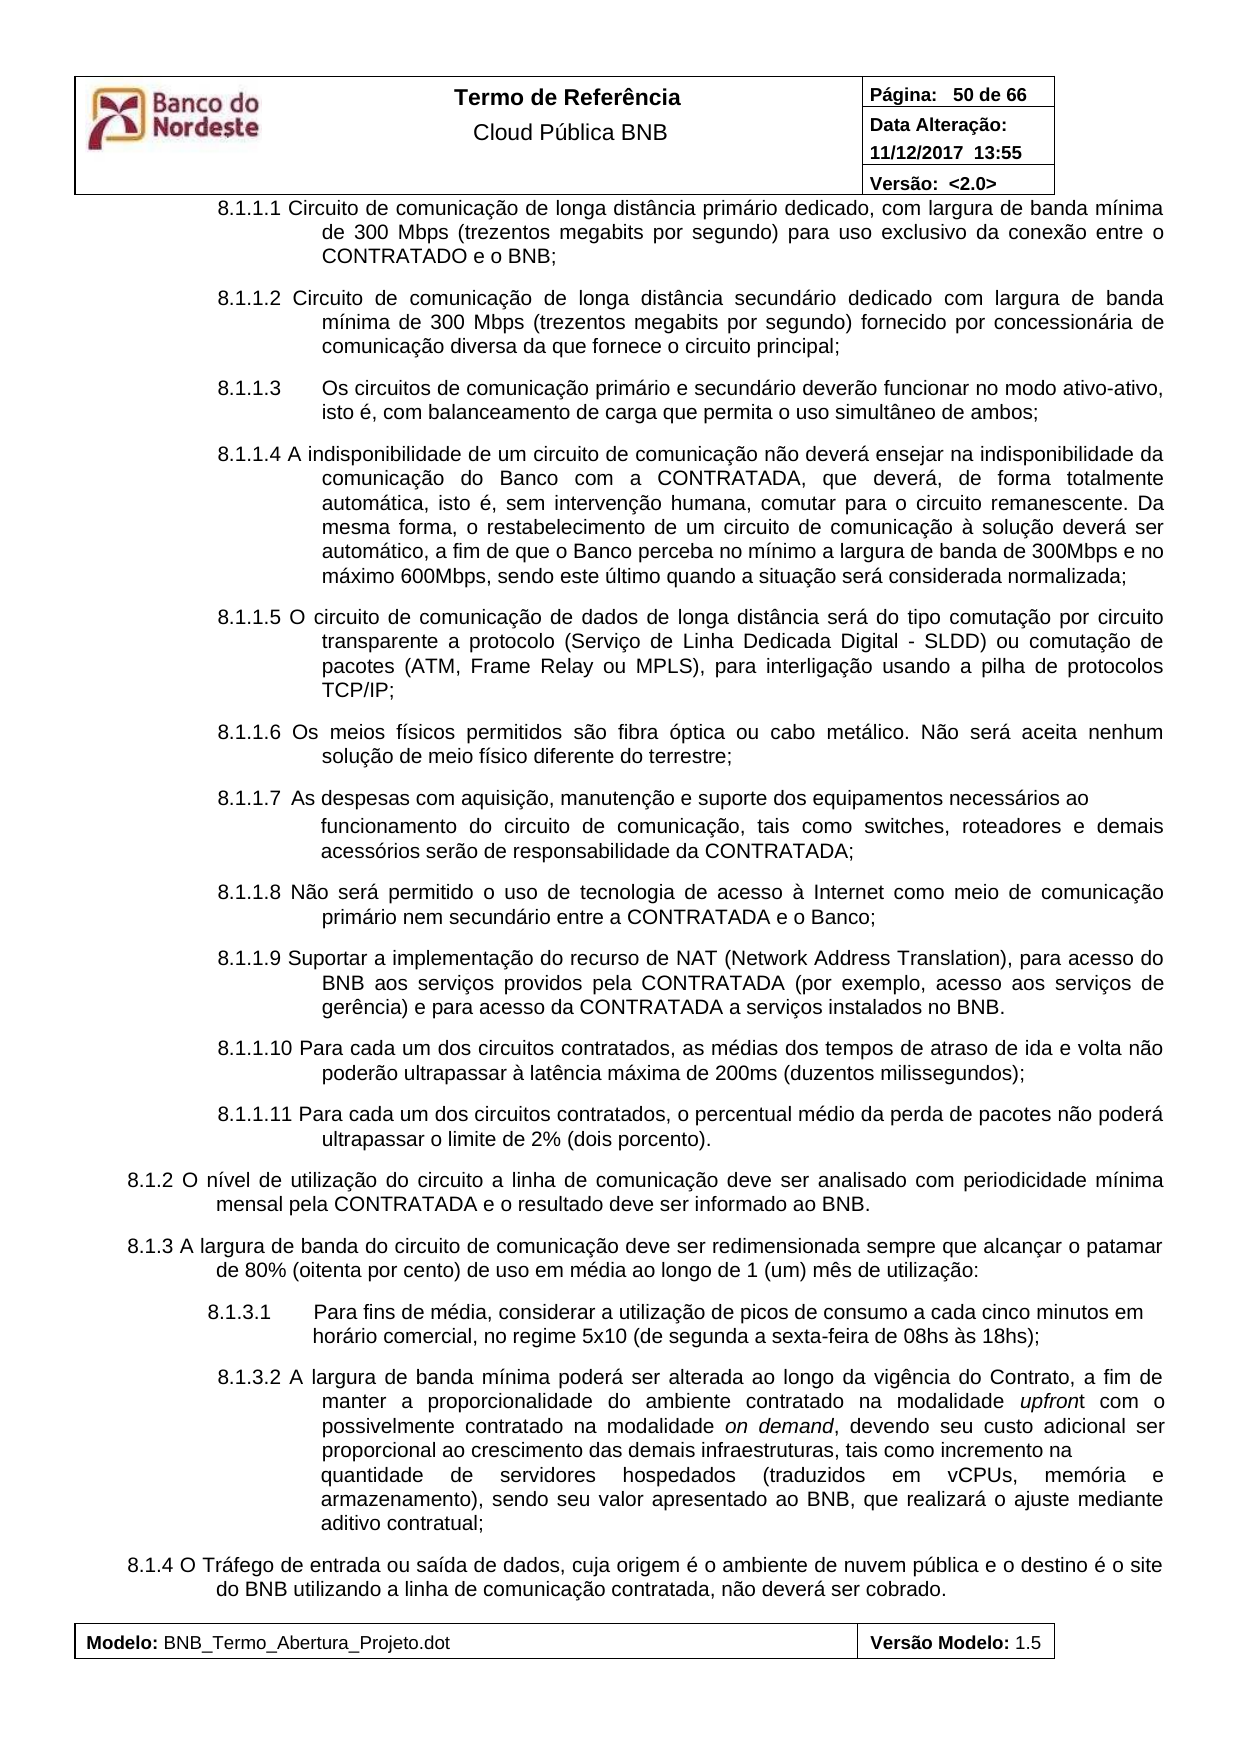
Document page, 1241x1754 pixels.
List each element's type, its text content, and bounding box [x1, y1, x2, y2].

picture [85, 77, 262, 162]
text 8.1.1.2 Circuito de comunicação de longa distância secundário dedicado com largura de banda mínima de 300 Mbps (trezentos megabits por segundo) fornecido por concessionária de comunicação diversa da que fornece o circuito principal; [217, 286, 1165, 358]
text 8.1.1.6 Os meios físicos permitidos são fibra óptica ou cabo metálico. Não será aceita nenhum solução de meio físico diferente do terrestre; [217, 719, 1165, 768]
text 8.1.3.2 A largura de banda mínima poderá ser alterada ao longo da vigência do Contrato, a fim de manter a proporcionalidade do ambiente contratado na modalidade upfront com o possivelmente contratado na modalidade on demand, devendo seu custo adicional ser proporcional ao crescimento das demais infraestruturas, tais como incremento na [217, 1365, 1165, 1462]
text 8.1.1.3 Os circuitos de comunicação primário e secundário deverão funcionar no modo ativo-ativo, isto é, com balanceamento de carga que permita o uso simultâneo de ambos; [217, 376, 1165, 424]
text 8.1.4 O Tráfego de entrada ou saída de dados, cuja origem é o ambiente de nuvem pública e o destino é o site do BNB utilizando a linha de comunicação contratada, não deverá ser cobrado. [127, 1553, 1165, 1601]
text 8.1.1.4 A indisponibilidade de um circuito de comunicação não deverá ensejar na indisponibilidade da comunicação do Banco com a CONTRATADA, que deverá, de forma totalmente automática, isto é, sem intervenção humana, comutar para o circuito remanescente. Da mesma forma, o restabelecimento de um circuito de comunicação à solução deverá ser automático, a fim de que o Banco perceba no mínimo a largura de banda de 300Mbps e no máximo 600Mbps, sendo este último quando a situação será considerada normalizada; [217, 442, 1165, 587]
text 8.1.1.11 Para cada um dos circuitos contratados, o percentual médio da perda de pacotes não poderá ultrapassar o limite de 2% (dois porcento). [217, 1102, 1165, 1150]
text 8.1.1.7 As despesas com aquisição, manutenção e suporte dos equipamentos necessários ao [217, 785, 1165, 809]
text 8.1.1.9 Suportar a implementação do recurso de NAT (Network Address Translation), para acesso do BNB aos serviços providos pela CONTRATADA (por exemplo, acesso aos serviços de gerência) e para acesso da CONTRATADA a serviços instalados no BNB. [217, 946, 1165, 1019]
text 8.1.1.5 O circuito de comunicação de dados de longa distância será do tipo comutação por circuito transparente a protocolo (Serviço de Linha Dedicada Digital - SLDD) ou comutação de pacotes (ATM, Frame Relay ou MPLS), para interligação usando a pilha de protocolos TCP/IP; [217, 605, 1165, 702]
text 8.1.1.8 Não será permitido o uso de tecnologia de acesso à Internet como meio de comunicação primário nem secundário entre a CONTRATADA e o Banco; [217, 880, 1165, 928]
text 8.1.1.10 Para cada um dos circuitos contratados, as médias dos tempos de atraso de ida e volta não poderão ultrapassar à latência máxima de 200ms (duzentos milissegundos); [217, 1036, 1165, 1084]
text 8.1.3.1 Para fins de média, considerar a utilização de picos de consumo a cada cinco minutos em horário comercial, no regime 5x10 (de segunda a sexta-feira de 08hs às 18hs); [185, 1299, 1167, 1348]
text 8.1.2 O nível de utilização do circuito a linha de comunicação deve ser analisado com periodicidade mínima mensal pela CONTRATADA e o resultado deve ser informado ao BNB. [127, 1168, 1165, 1216]
text 8.1.1.1 Circuito de comunicação de longa distância primário dedicado, com largura de banda mínima de 300 Mbps (trezentos megabits por segundo) para uso exclusivo da conexão entre o CONTRATADO e o BNB; [217, 150, 1165, 268]
text quantidade de servidores hospedados (traduzidos em vCPUs, memória e armazenamento), sendo seu valor apresentado ao BNB, que realizará o ajuste mediante aditivo contratual; [321, 1462, 1165, 1535]
text 8.1.3 A largura de banda do circuito de comunicação deve ser redimensionada sempre que alcançar o patamar de 80% (oitenta por cento) de uso em média ao longo de 1 (um) mês de utilização: [127, 1234, 1165, 1282]
text funcionamento do circuito de comunicação, tais como switches, roteadores e demais acessórios serão de responsabilidade da CONTRATADA; [321, 814, 1165, 863]
